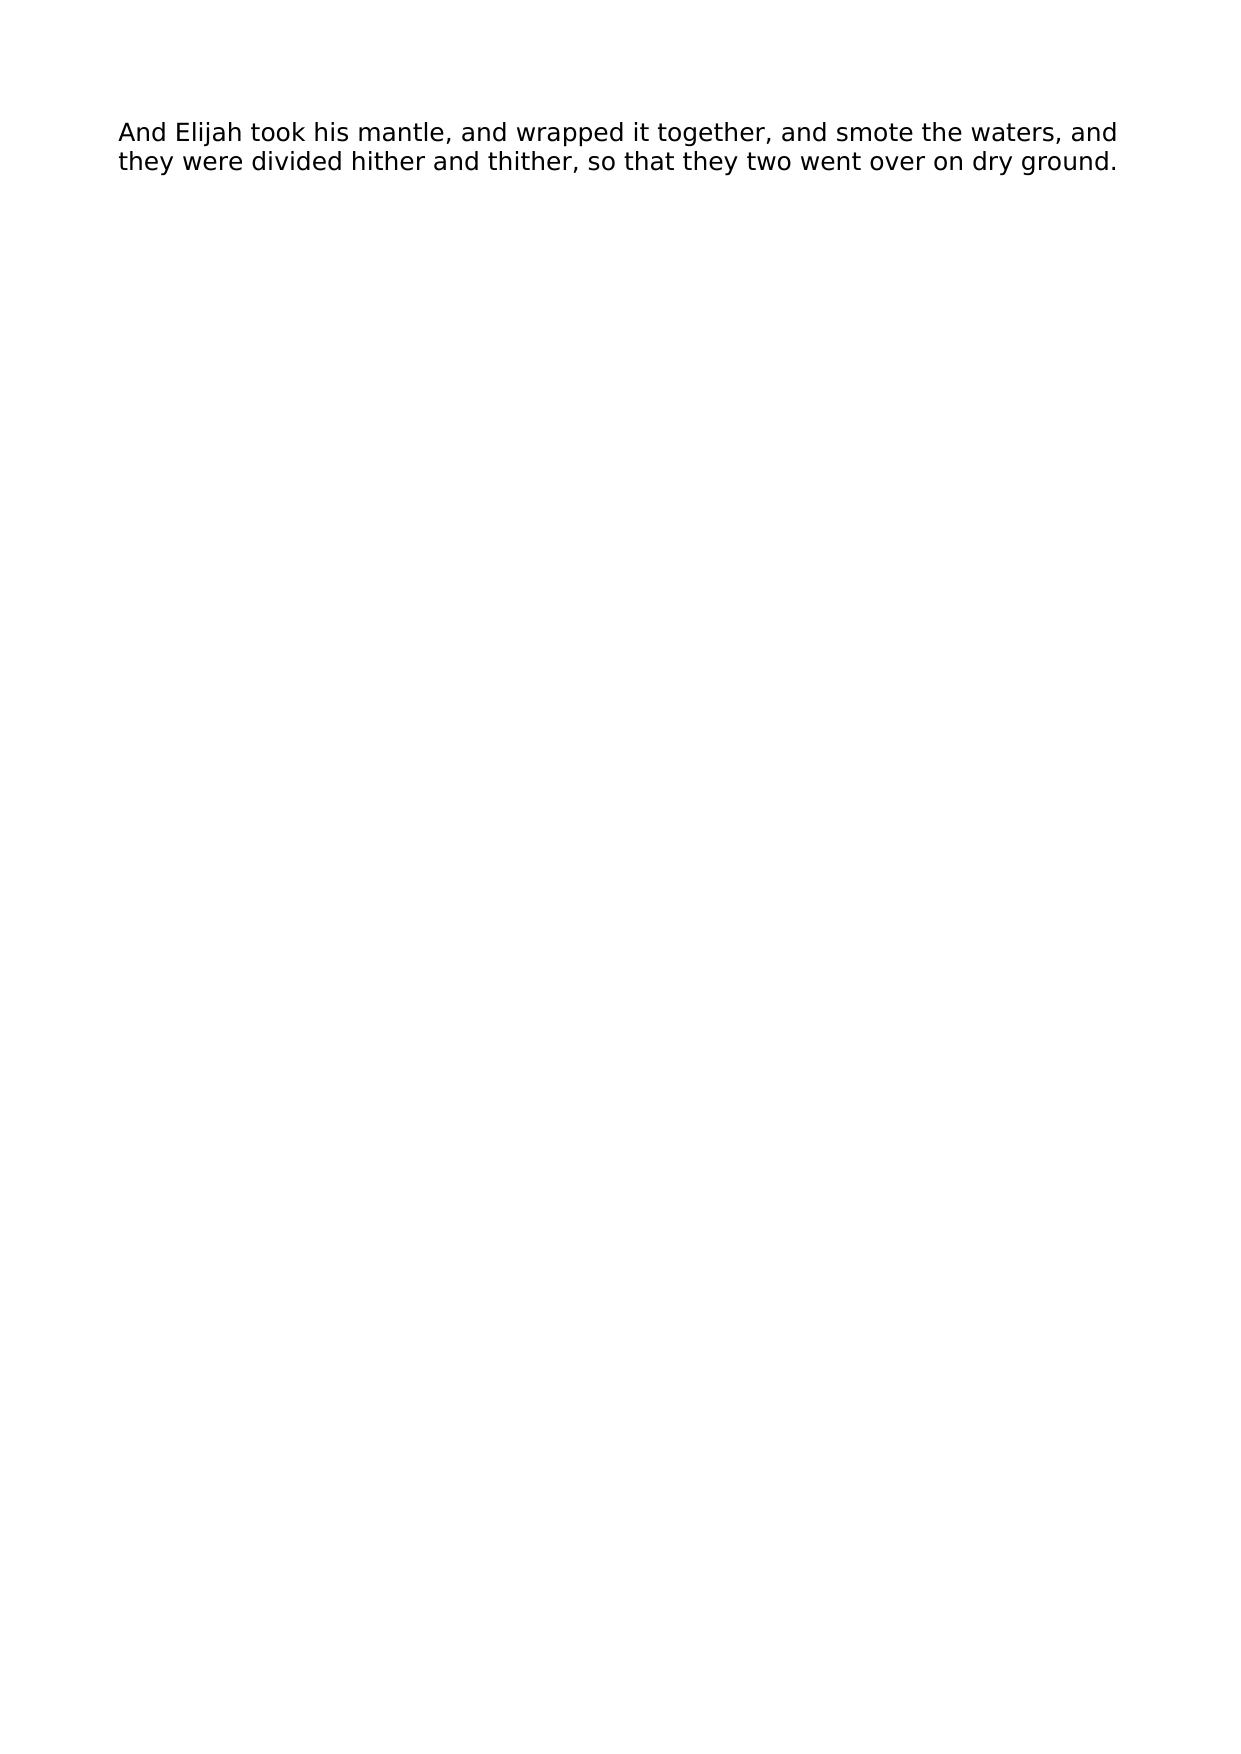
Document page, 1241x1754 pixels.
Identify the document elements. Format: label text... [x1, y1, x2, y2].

text And Elijah took his mantle, and wrapped it together, and smote the waters, and they were divided hither and thither, so that they two went over on dry ground. [118, 118, 1122, 176]
